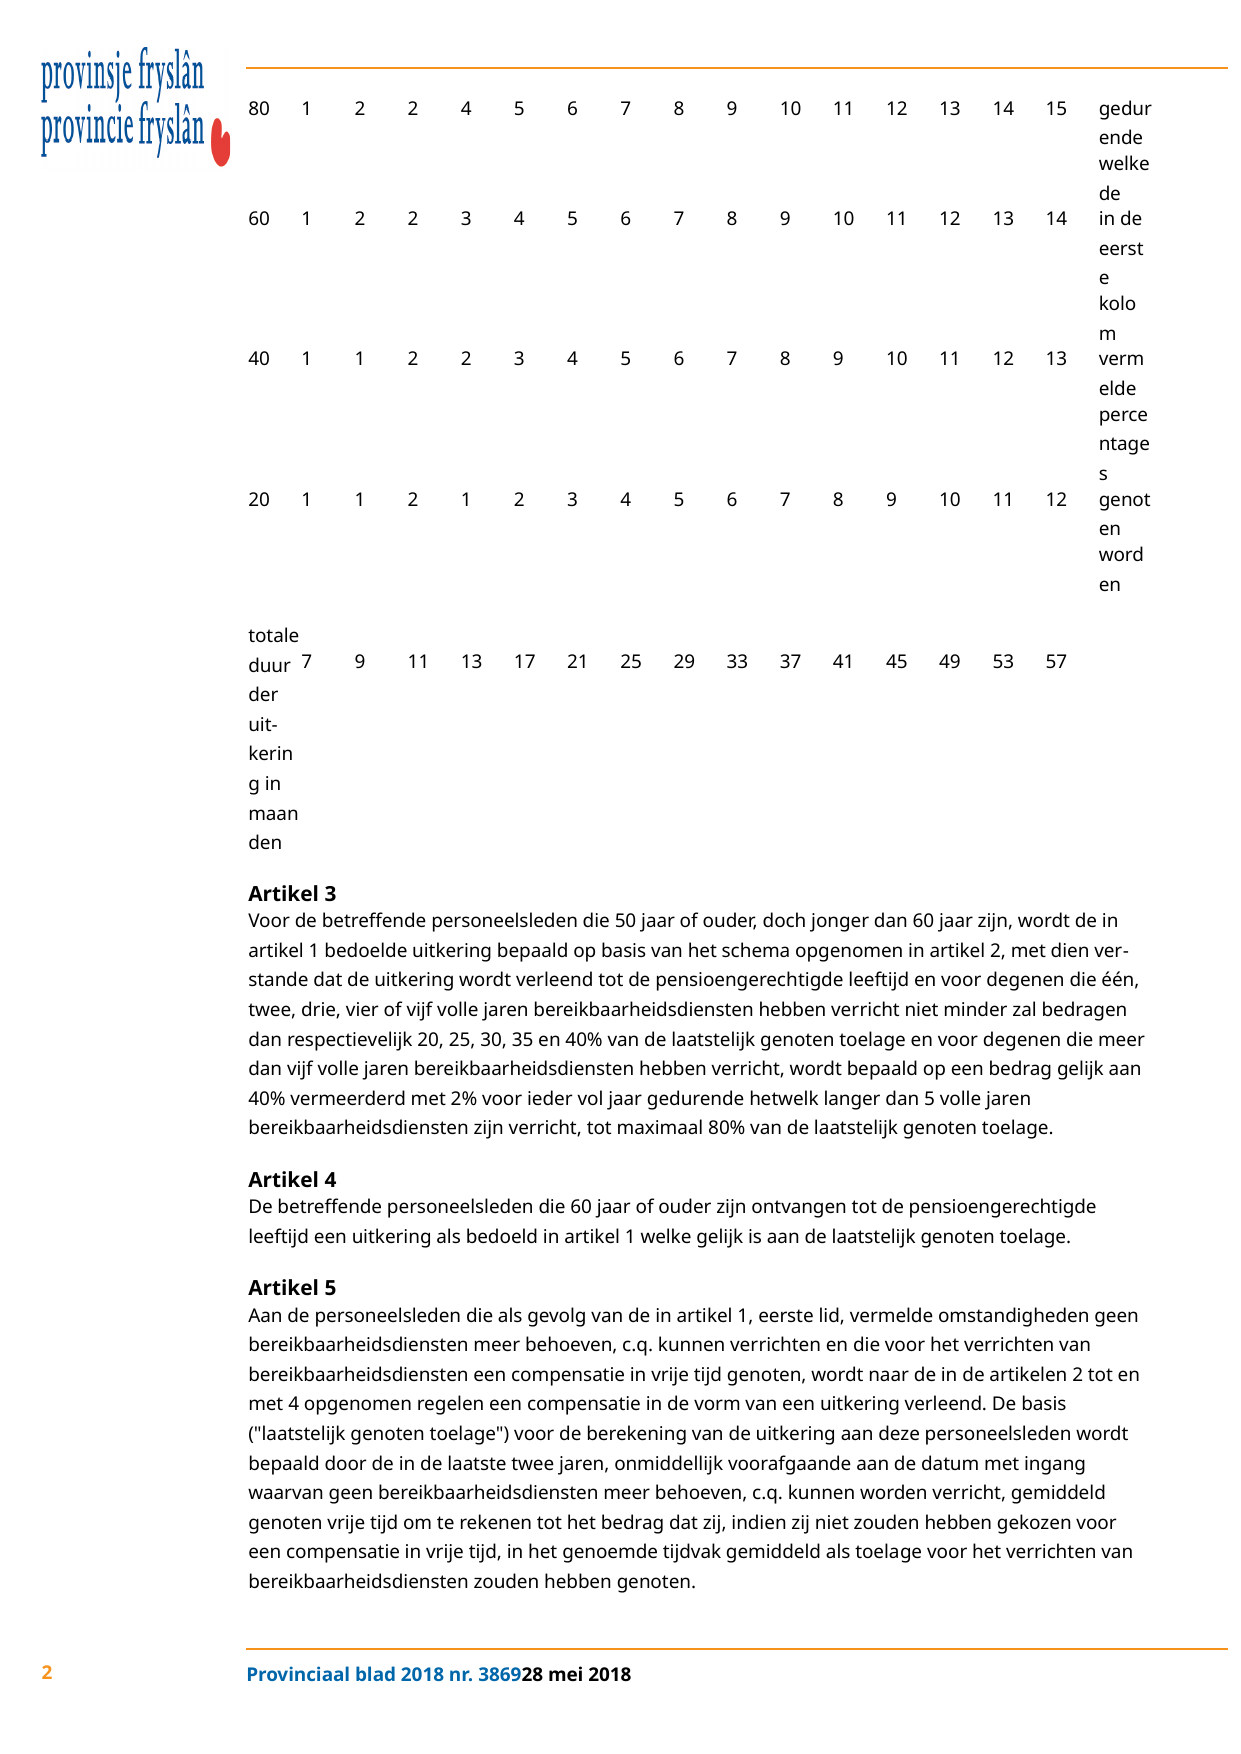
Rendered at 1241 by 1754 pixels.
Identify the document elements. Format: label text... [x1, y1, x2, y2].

table_cell [992, 401, 1045, 486]
table_cell 12 [992, 346, 1045, 401]
table_cell [1099, 648, 1152, 674]
table_cell 8 [673, 95, 726, 150]
table_cell 49 [939, 648, 992, 674]
table_cell [726, 596, 779, 622]
table_cell [461, 622, 514, 648]
table_cell 37 [780, 648, 833, 674]
table_cell 6 [567, 95, 620, 150]
table_cell [833, 622, 886, 648]
table_cell 13 [992, 205, 1045, 290]
table_cell [1045, 290, 1098, 346]
table_cell [726, 290, 779, 346]
table_cell 5 [673, 486, 726, 541]
table_cell 8 [726, 205, 779, 290]
table_cell [1099, 596, 1152, 622]
table_cell [301, 622, 354, 648]
table_cell 12 [939, 205, 992, 290]
table_cell [620, 699, 673, 855]
table_cell 13 [1045, 346, 1098, 401]
table_cell [461, 401, 514, 486]
table_cell gedurende [1099, 95, 1152, 150]
table_cell 3 [461, 205, 514, 290]
table_cell 4 [567, 346, 620, 401]
table_cell [567, 674, 620, 699]
table_cell [939, 290, 992, 346]
table_cell 13 [939, 95, 992, 150]
table_cell [354, 541, 407, 596]
table_cell [461, 674, 514, 699]
table_cell 5 [567, 205, 620, 290]
table_cell 3 [514, 346, 567, 401]
table_cell 9 [726, 95, 779, 150]
table_cell 17 [514, 648, 567, 674]
table_cell [461, 596, 514, 622]
table_cell 57 [1045, 648, 1098, 674]
table_cell 1 [301, 205, 354, 290]
table_cell [461, 290, 514, 346]
table_cell [620, 674, 673, 699]
table_cell [248, 150, 301, 205]
table_cell [992, 596, 1045, 622]
table_cell [354, 596, 407, 622]
table_cell [1045, 699, 1098, 855]
table_cell 11 [886, 205, 939, 290]
table_cell kolom [1099, 290, 1152, 346]
table_cell 14 [992, 95, 1045, 150]
table_cell [408, 541, 461, 596]
table_cell [673, 699, 726, 855]
table_cell [1099, 674, 1152, 699]
text Voor de betreffende personeelsleden die 50 jaar of ouder, doch jonger dan 60 jaar zijn, wordt de in arti­kel 1 bedoelde uitkering bepaald op basis van het schema opgenomen in artikel 2, met dien ver­stande dat de uitkering wordt verleend tot de pensioengerech­tigde leeftijd en voor degenen die één, twee, drie, vier of vijf volle jaren bereikbaarheidsdiensten hebben ver­richt niet minder zal bedragen dan respectie­velijk 20, 25, 30, 35 en 40% van de laatstelijk genoten toelage en voor degenen die meer dan vijf volle jaren bereikbaarheidsdiensten hebben verricht, wordt bepaald op een bedrag gelijk aan 40% vermeerderd met 2% voor ieder vol jaar gedurende hetwelk langer dan 5 volle jaren bereikbaarheidsdien­sten zijn verricht, tot maximaal 80% van de laatstelijk genoten toelage. [248, 907, 1152, 1140]
table_cell [726, 150, 779, 205]
table_cell [620, 541, 673, 596]
table_cell 7 [673, 205, 726, 290]
table_cell [833, 541, 886, 596]
table_cell [939, 596, 992, 622]
table_cell 12 [886, 95, 939, 150]
table_cell [301, 150, 354, 205]
table_cell 6 [620, 205, 673, 290]
table_cell [1099, 699, 1152, 855]
table_cell in de eerste [1099, 205, 1152, 290]
table_cell 1 [301, 346, 354, 401]
table_cell [726, 699, 779, 855]
table_cell [833, 290, 886, 346]
table_cell [886, 699, 939, 855]
table_cell [726, 622, 779, 648]
table_cell 12 [1045, 486, 1098, 541]
table_cell [939, 699, 992, 855]
table_cell 6 [673, 346, 726, 401]
table_cell [301, 541, 354, 596]
table_cell [673, 622, 726, 648]
table_cell [992, 150, 1045, 205]
table_cell [620, 622, 673, 648]
table_cell 10 [833, 205, 886, 290]
table_cell [726, 674, 779, 699]
table_cell [567, 150, 620, 205]
table_cell [514, 622, 567, 648]
table_cell 33 [726, 648, 779, 674]
table_cell 20 [248, 486, 301, 541]
table_cell [461, 541, 514, 596]
table_cell 2 [461, 346, 514, 401]
table_cell [301, 596, 354, 622]
table_cell [992, 674, 1045, 699]
table_cell 9 [886, 486, 939, 541]
table_cell [354, 622, 407, 648]
table_cell [301, 401, 354, 486]
table_cell [780, 699, 833, 855]
table_cell [886, 290, 939, 346]
table_cell [833, 596, 886, 622]
table_cell [780, 150, 833, 205]
table_cell [1099, 622, 1152, 648]
text Artikel 3 [248, 879, 1152, 907]
table_cell [248, 541, 301, 596]
table_cell [514, 401, 567, 486]
table_cell [248, 290, 301, 346]
table_cell [1045, 150, 1098, 205]
table_cell 80 [248, 95, 301, 150]
table_cell 40 [248, 346, 301, 401]
table_cell 9 [354, 648, 407, 674]
table_cell [514, 674, 567, 699]
table_cell [886, 401, 939, 486]
table_cell [408, 674, 461, 699]
table_cell [1045, 622, 1098, 648]
table_cell [673, 150, 726, 205]
table_cell [514, 596, 567, 622]
table_cell [408, 150, 461, 205]
table_cell [461, 150, 514, 205]
text Artikel 5 [248, 1273, 1152, 1302]
table_cell [886, 150, 939, 205]
table_cell 2 [514, 486, 567, 541]
table_cell 2 [354, 95, 407, 150]
table_cell 5 [620, 346, 673, 401]
table_cell 11 [992, 486, 1045, 541]
table_cell 4 [461, 95, 514, 150]
table_cell 1 [354, 486, 407, 541]
table_cell [514, 699, 567, 855]
table_cell 11 [939, 346, 992, 401]
table_cell [514, 150, 567, 205]
table_cell [992, 541, 1045, 596]
table_cell 2 [408, 486, 461, 541]
table_cell [567, 699, 620, 855]
table_cell 29 [673, 648, 726, 674]
table_cell [886, 622, 939, 648]
table_cell 2 [408, 205, 461, 290]
table_cell [620, 596, 673, 622]
table_cell [992, 290, 1045, 346]
text Aan de personeelsleden die als gevolg van de in arti­kel 1, eerste lid, vermelde omstandig­heden geen bereikbaarheidsdiensten meer behoeven, c.q. kunnen ver­richten en die voor het verrichten van bereikbaarheidsdiensten een compensatie in vrije tijd geno­ten, wordt naar de in de artikelen 2 tot en met 4 opgenomen regelen een compensatie in de vorm van een uitkering verleend. De basis ("laatstelijk genoten toelage") voor de berekening van de uitke­ring aan deze personeelsle­den wordt bepaald door de in de laatste twee jaren, onmiddellijk voorafgaande aan de datum met ingang waarvan geen bereikbaarheids­diensten meer behoeven, c.q. kunnen worden ver­richt, gemiddeld genoten vrije tijd om te rekenen tot het bedrag dat zij, indien zij niet zouden hebben gekozen voor een compensatie in vrije tijd, in het genoemde tijdvak gemiddeld als toela­ge voor het verrichten van bereikbaarheids­dien­sten zou­den hebben genoten. [248, 1302, 1152, 1594]
table_cell [780, 596, 833, 622]
table_cell 8 [833, 486, 886, 541]
table_cell [939, 674, 992, 699]
table_cell [567, 290, 620, 346]
table_cell 2 [408, 346, 461, 401]
table_cell 1 [301, 95, 354, 150]
table_cell [567, 401, 620, 486]
table_cell 9 [780, 205, 833, 290]
table_cell worden [1099, 541, 1152, 596]
table_cell 2 [354, 205, 407, 290]
table_cell [673, 401, 726, 486]
table_cell [301, 674, 354, 699]
table_cell 10 [939, 486, 992, 541]
table_cell 53 [992, 648, 1045, 674]
table_cell [408, 699, 461, 855]
table_cell [301, 699, 354, 855]
table_cell [1045, 674, 1098, 699]
table_cell [514, 290, 567, 346]
text De betreffende personeelsleden die 60 jaar of ouder zijn ontvangen tot de pensioengerechtigde leeftijd een uitkering als bedoeld in artikel 1 welke gelijk is aan de laatstelijk genoten toelage. [248, 1193, 1152, 1249]
table_cell [886, 596, 939, 622]
table_cell 14 [1045, 205, 1098, 290]
table_cell 25 [620, 648, 673, 674]
table_cell [408, 596, 461, 622]
table_cell [726, 401, 779, 486]
table_cell [992, 622, 1045, 648]
table_cell [354, 699, 407, 855]
table_cell [992, 699, 1045, 855]
table_cell [461, 699, 514, 855]
table_cell 13 [461, 648, 514, 674]
table_cell 45 [886, 648, 939, 674]
table_cell [780, 290, 833, 346]
table_cell [354, 150, 407, 205]
table_cell 21 [567, 648, 620, 674]
table_cell 2 [408, 95, 461, 150]
table_cell vermelde [1099, 346, 1152, 401]
table_cell [354, 674, 407, 699]
table_cell [248, 596, 301, 622]
table_cell 7 [620, 95, 673, 150]
table_cell [939, 150, 992, 205]
table_cell [354, 290, 407, 346]
table_cell 9 [833, 346, 886, 401]
table_cell 60 [248, 205, 301, 290]
table_cell [567, 622, 620, 648]
table_cell [673, 541, 726, 596]
table_cell [673, 596, 726, 622]
table_cell [939, 401, 992, 486]
table_cell [833, 699, 886, 855]
table_cell 4 [514, 205, 567, 290]
table_cell [620, 150, 673, 205]
table_cell 7 [780, 486, 833, 541]
table_cell [673, 290, 726, 346]
text Artikel 4 [248, 1165, 1152, 1193]
table_cell [886, 674, 939, 699]
table_cell 10 [886, 346, 939, 401]
table_cell 41 [833, 648, 886, 674]
table_cell 1 [354, 346, 407, 401]
table_cell [1045, 401, 1098, 486]
table_cell [939, 541, 992, 596]
table_cell 10 [780, 95, 833, 150]
table_cell [833, 401, 886, 486]
table_cell [780, 674, 833, 699]
table_cell [408, 290, 461, 346]
table_cell [514, 541, 567, 596]
table_cell [673, 674, 726, 699]
table_cell 3 [567, 486, 620, 541]
table_cell 6 [726, 486, 779, 541]
table_cell 1 [461, 486, 514, 541]
table_cell 1 [301, 486, 354, 541]
table_cell 7 [301, 648, 354, 674]
table_cell [620, 290, 673, 346]
table_cell [567, 596, 620, 622]
table_cell [780, 401, 833, 486]
table_cell [301, 290, 354, 346]
table_cell [886, 541, 939, 596]
table_cell welke de [1099, 150, 1152, 205]
table_cell [620, 401, 673, 486]
table_cell [408, 401, 461, 486]
table_cell percentages [1099, 401, 1152, 486]
table_cell [780, 541, 833, 596]
table_cell 15 [1045, 95, 1098, 150]
table_cell [939, 622, 992, 648]
table_cell [248, 401, 301, 486]
table_cell [833, 674, 886, 699]
table_cell totale duur der uit- kering in maanden [248, 622, 301, 855]
table_cell [567, 541, 620, 596]
table_cell [354, 401, 407, 486]
table_cell [408, 622, 461, 648]
table_cell [1045, 541, 1098, 596]
table_cell 8 [780, 346, 833, 401]
table_cell genoten [1099, 486, 1152, 541]
table_cell [1045, 596, 1098, 622]
table_cell [833, 150, 886, 205]
picture [41, 47, 231, 172]
table_cell 4 [620, 486, 673, 541]
table_cell 11 [408, 648, 461, 674]
table_cell 11 [833, 95, 886, 150]
table_cell [780, 622, 833, 648]
table_cell 5 [514, 95, 567, 150]
table_cell [726, 541, 779, 596]
table_cell 7 [726, 346, 779, 401]
